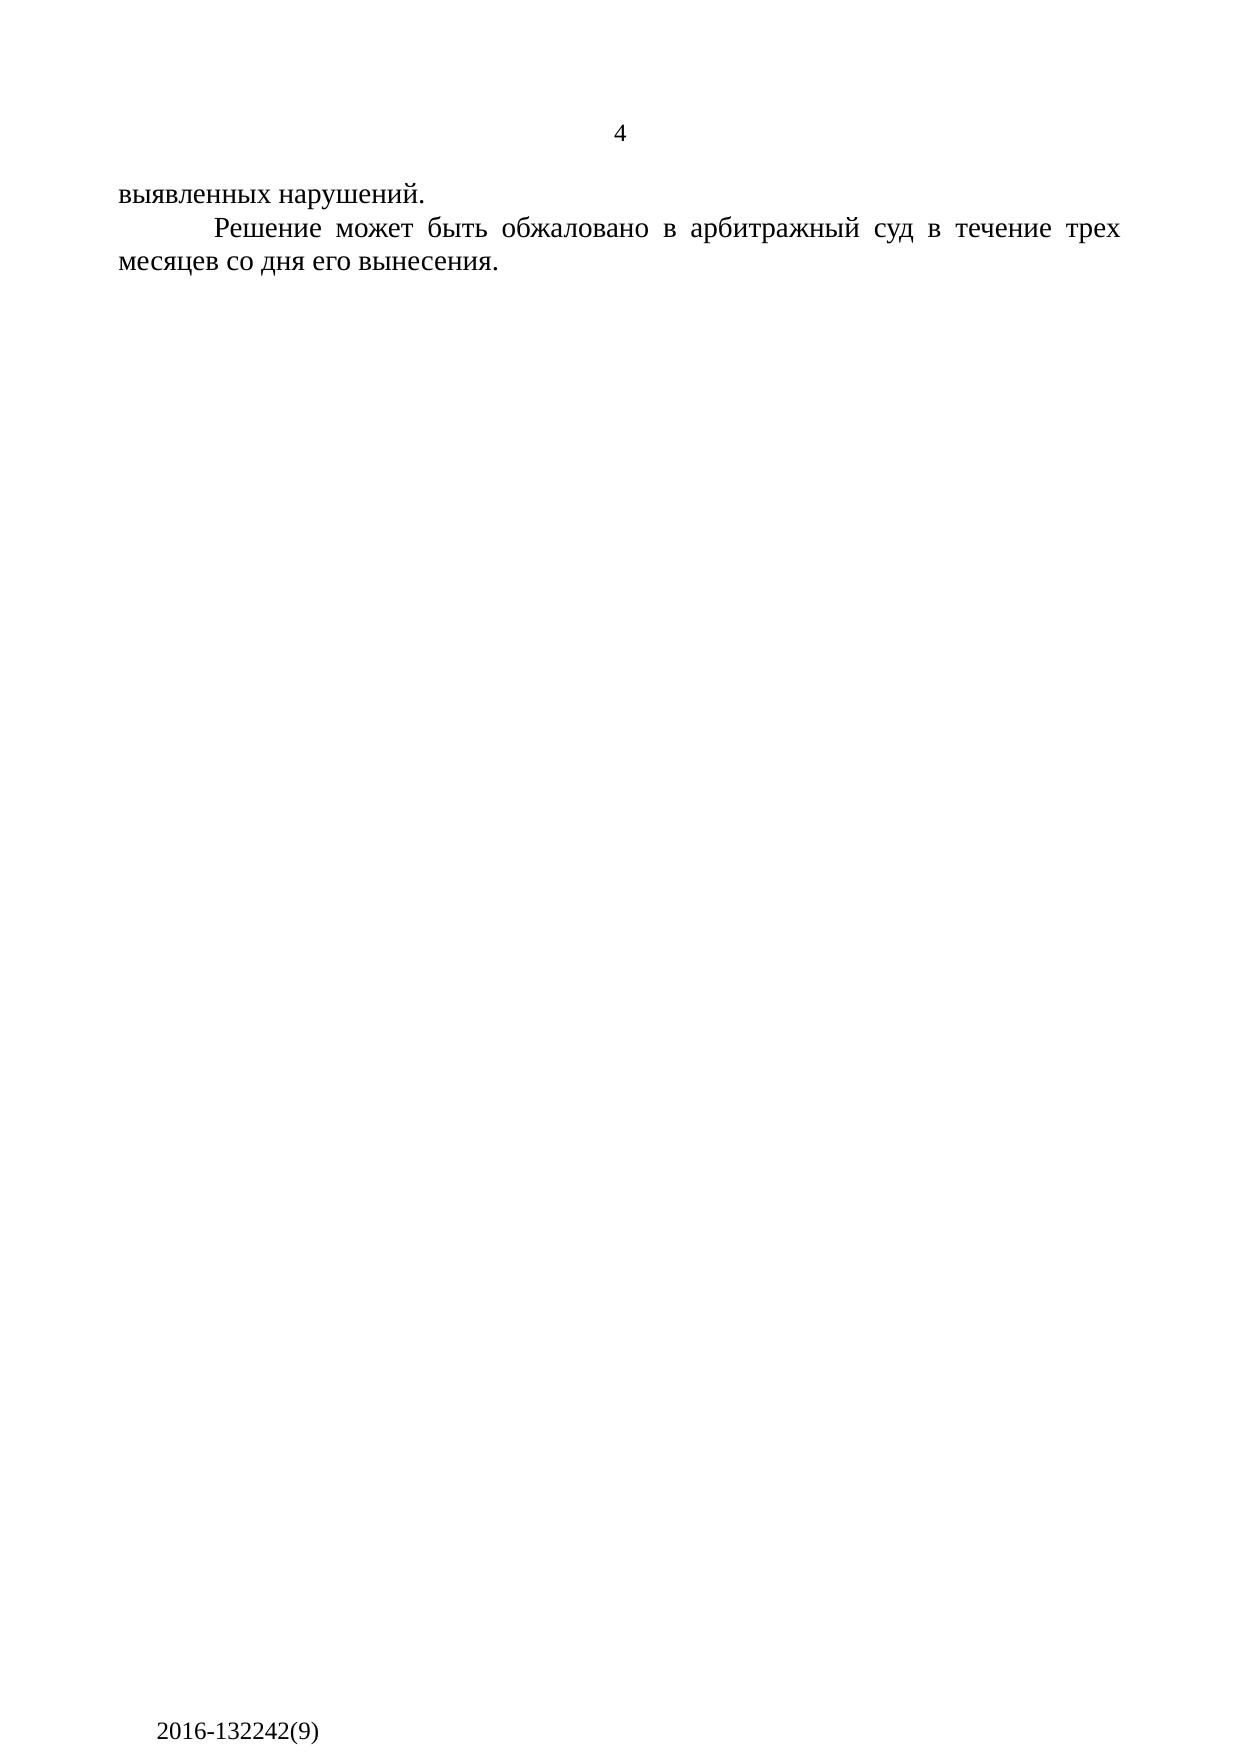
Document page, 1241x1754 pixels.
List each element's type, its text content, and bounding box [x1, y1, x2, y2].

text Решение может быть обжаловано в арбитражный суд в течение трех месяцев со дня его вынесения. [118, 210, 1122, 277]
list выявленных нарушений. [118, 176, 1122, 210]
